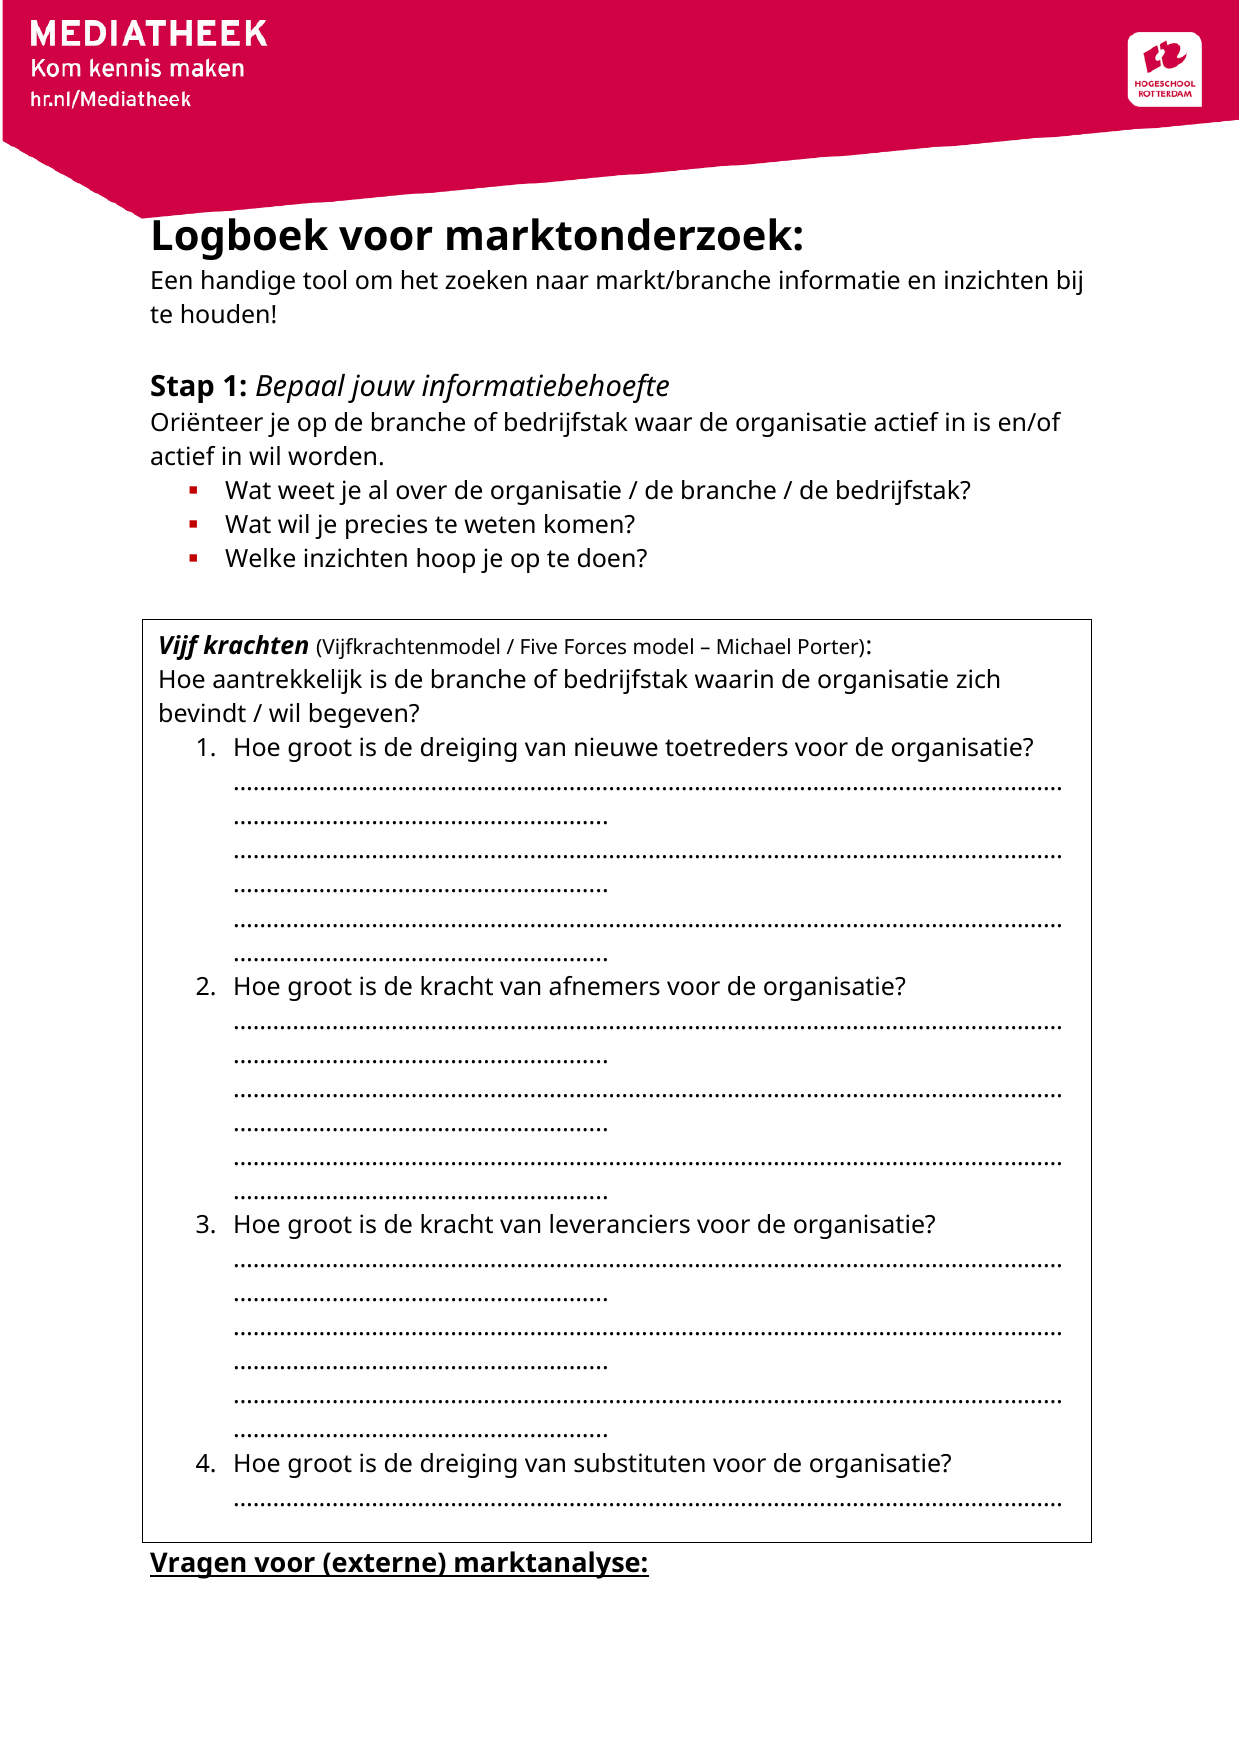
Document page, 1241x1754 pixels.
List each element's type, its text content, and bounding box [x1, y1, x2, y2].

text ………………………………………………………………………………………………………………………………………………………………... [233, 832, 1076, 900]
list Hoe groot is de kracht van afnemers voor de organisatie? [195, 968, 1076, 1002]
text Stap 1: Bepaal jouw informatiebehoefte [150, 365, 1090, 405]
text Logboek voor marktonderzoek: [150, 230, 1090, 263]
text ………………………………………………………………………………………………………………………………………………………………... [233, 1002, 1076, 1071]
list Hoe groot is de dreiging van nieuwe toetreders voor de organisatie? [195, 730, 1076, 764]
text ………………………………………………………………………………………………………………………………………………………………... [233, 1071, 1076, 1139]
text ………………………………………………………………………………………………………………………………………………………………... [233, 1139, 1076, 1207]
list Welke inzichten hoop je op te doen? [187, 541, 1090, 575]
text ………………………………………………………………………………………………………………………………………………………………... [233, 1479, 1076, 1535]
text ………………………………………………………………………………………………………………………………………………………………... [233, 900, 1076, 968]
text Vijf krachten (Vijfkrachtenmodel / Five Forces model – Michael Porter): [158, 628, 1076, 662]
list Wat wil je precies te weten komen? [187, 507, 1090, 541]
text ………………………………………………………………………………………………………………………………………………………………... [233, 1241, 1076, 1309]
text ………………………………………………………………………………………………………………………………………………………………... [233, 764, 1076, 832]
text ………………………………………………………………………………………………………………………………………………………………... [233, 1377, 1076, 1445]
list Hoe groot is de kracht van leveranciers voor de organisatie? [195, 1207, 1076, 1241]
list Wat weet je al over de organisatie / de branche / de bedrijfstak? [187, 473, 1090, 507]
text Een handige tool om het zoeken naar markt/branche informatie en inzichten bij te houden! [150, 263, 1090, 331]
text Vragen voor (externe) marktanalyse: [150, 1543, 1090, 1580]
text Oriënteer je op de branche of bedrijfstak waar de organisatie actief in is en/of actief in wil worden. [150, 405, 1090, 473]
text [150, 603, 1090, 619]
text ………………………………………………………………………………………………………………………………………………………………... [233, 1309, 1076, 1377]
list Hoe groot is de dreiging van substituten voor de organisatie? [195, 1445, 1076, 1479]
text Hoe aantrekkelijk is de branche of bedrijfstak waarin de organisatie zich bevindt / wil begeven? [158, 662, 1076, 730]
